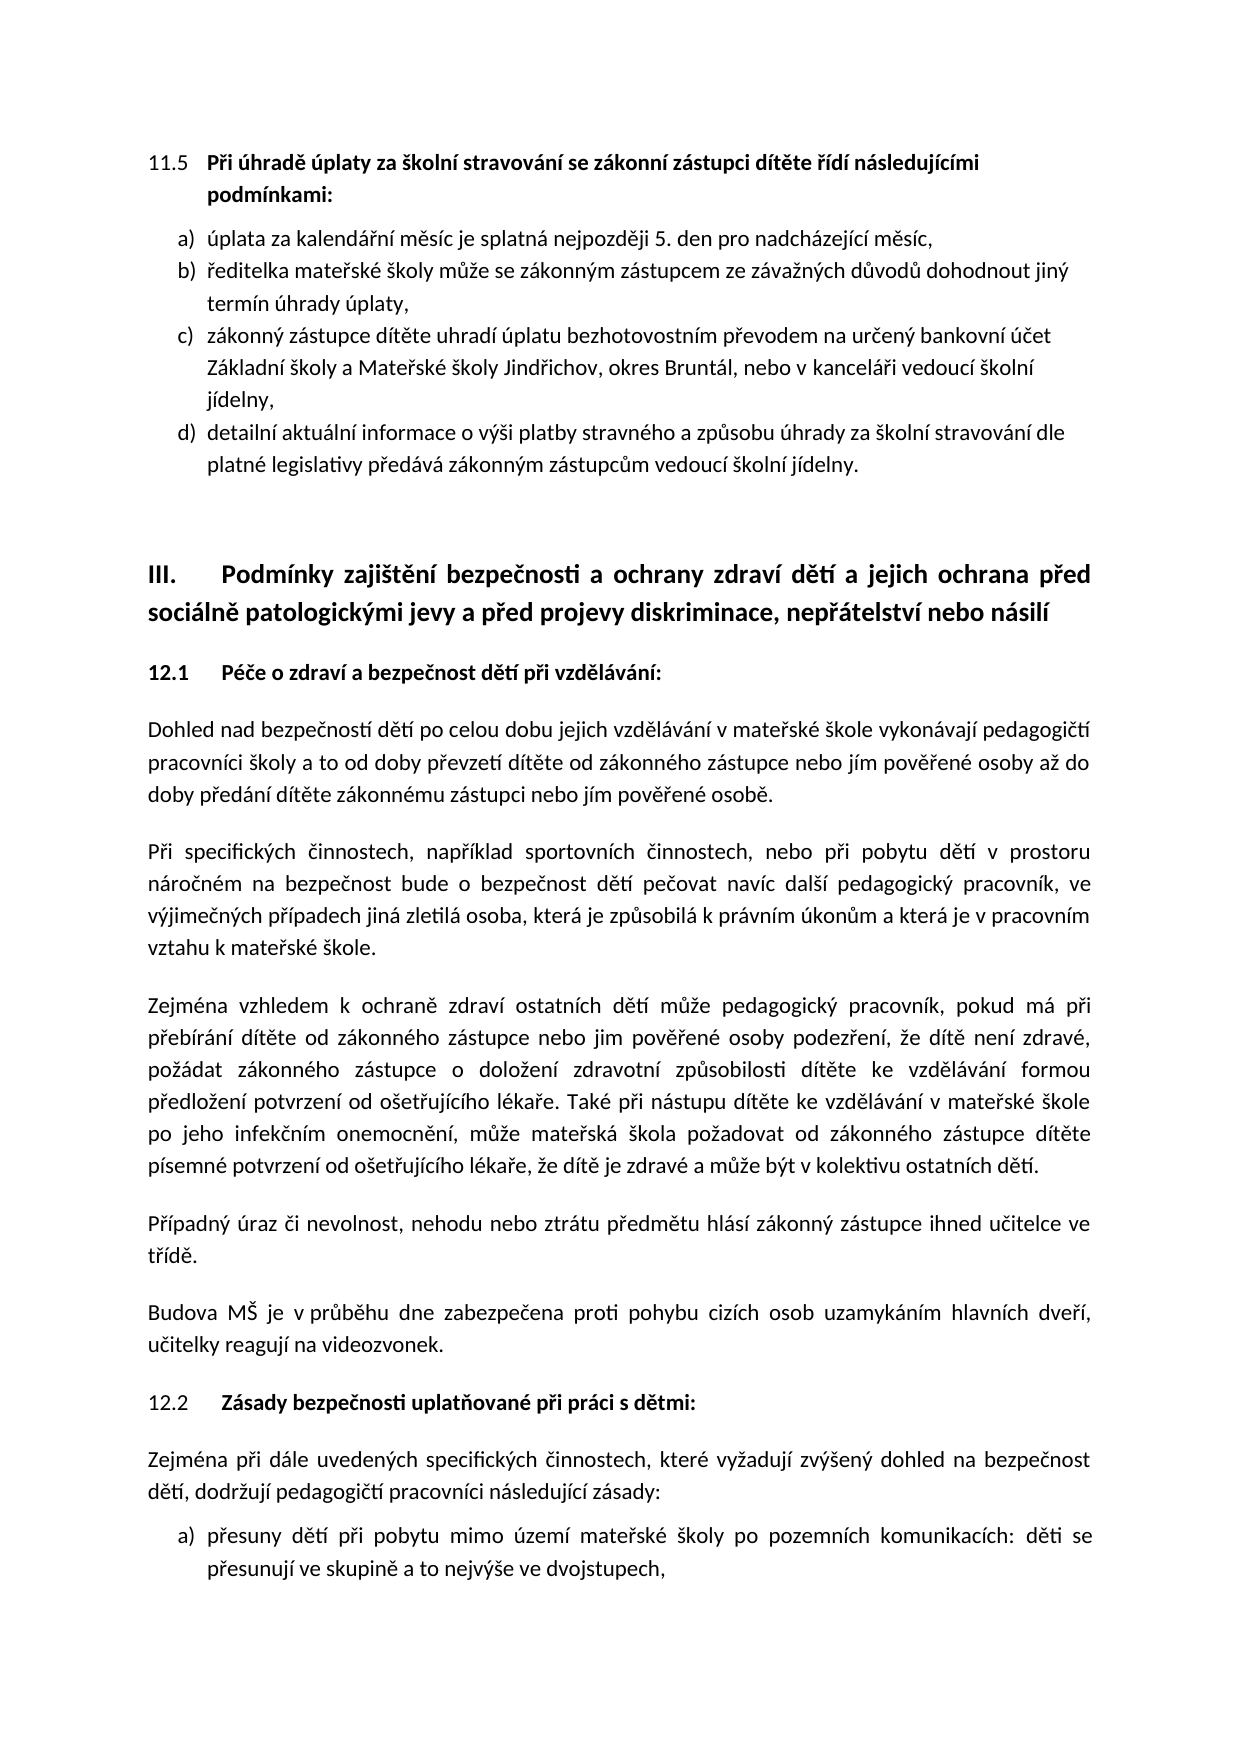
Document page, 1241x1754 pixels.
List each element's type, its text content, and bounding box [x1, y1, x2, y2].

text Případný úraz či nevolnost, nehodu nebo ztrátu předmětu hlásí zákonný zástupce ihned učitelce ve třídě. [148, 1209, 1093, 1269]
text III. Podmínky zajištění bezpečnosti a ochrany zdraví dětí a jejich ochrana před sociálně patologickými jevy a před projevy diskriminace, nepřátelství nebo násilí [148, 557, 1093, 628]
text 11.5 Při úhradě úplaty za školní stravování se zákonní zástupci dítěte řídí následujícími podmínkami: [148, 148, 1093, 208]
list ředitelka mateřské školy může se zákonným zástupcem ze závažných důvodů dohodnout jiný termín úhrady úplaty, [177, 257, 1093, 317]
text Zejména vzhledem k ochraně zdraví ostatních dětí může pedagogický pracovník, pokud má při přebírání dítěte od zákonného zástupce nebo jim pověřené osoby podezření, že dítě není zdravé, požádat zákonného zástupce o doložení zdravotní způsobilosti dítěte ke vzdělávání formou předložení potvrzení od ošetřujícího lékaře. Také při nástupu dítěte ke vzdělávání v mateřské škole po jeho infekčním onemocnění, může mateřská škola požadovat od zákonného zástupce dítěte písemné potvrzení od ošetřujícího lékaře, že dítě je zdravé a může být v kolektivu ostatních dětí. [148, 991, 1093, 1180]
list zákonný zástupce dítěte uhradí úplatu bezhotovostním převodem na určený bankovní účet Základní školy a Mateřské školy Jindřichov, okres Bruntál, nebo v kanceláři vedoucí školní jídelny, [177, 321, 1093, 413]
text Dohled nad bezpečností dětí po celou dobu jejich vzdělávání v mateřské škole vykonávají pedagogičtí pracovníci školy a to od doby převzetí dítěte od zákonného zástupce nebo jím pověřené osoby až do doby předání dítěte zákonnému zástupci nebo jím pověřené osobě. [148, 715, 1093, 808]
text Při specifických činnostech, například sportovních činnostech, nebo při pobytu dětí v prostoru náročném na bezpečnost bude o bezpečnost dětí pečovat navíc další pedagogický pracovník, ve výjimečných případech jiná zletilá osoba, která je způsobilá k právním úkonům a která je v pracovním vztahu k mateřské škole. [148, 837, 1093, 962]
list úplata za kalendářní měsíc je splatná nejpozději 5. den pro nadcházející měsíc, [177, 224, 1093, 252]
list přesuny dětí při pobytu mimo území mateřské školy po pozemních komunikacích: děti se přesunují ve skupině a to nejvýše ve dvojstupech, [177, 1522, 1093, 1582]
text 12.1 Péče o zdraví a bezpečnost dětí při vzdělávání: [148, 658, 1093, 686]
list detailní aktuální informace o výši platby stravného a způsobu úhrady za školní stravování dle platné legislativy předává zákonným zástupcům vedoucí školní jídelny. [177, 418, 1093, 478]
text Zejména při dále uvedených specifických činnostech, které vyžadují zvýšený dohled na bezpečnost dětí, dodržují pedagogičtí pracovníci následující zásady: [148, 1445, 1093, 1505]
text 12.2 Zásady bezpečnosti uplatňované při práci s dětmi: [148, 1388, 1093, 1416]
text Budova MŠ je v průběhu dne zabezpečena proti pohybu cizích osob uzamykáním hlavních dveří, učitelky reagují na videozvonek. [148, 1298, 1093, 1358]
